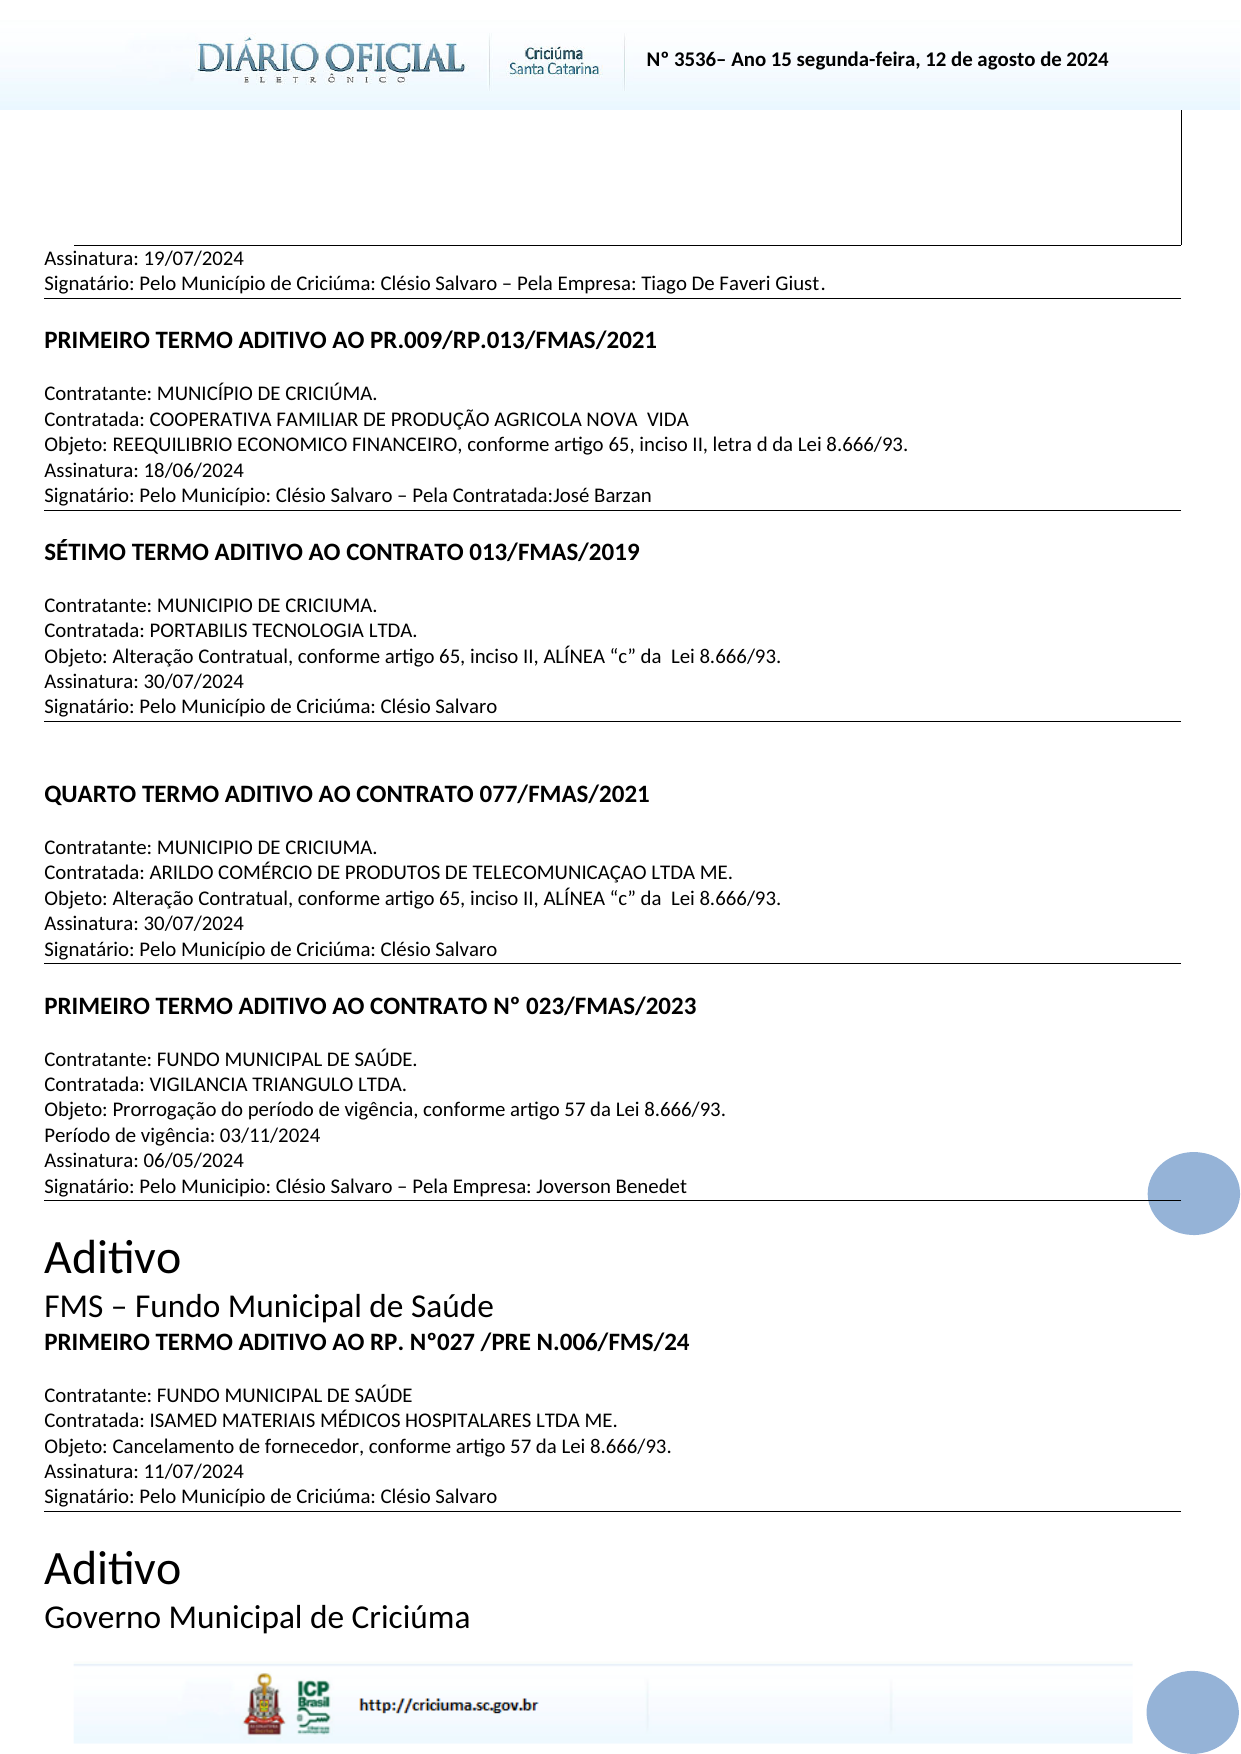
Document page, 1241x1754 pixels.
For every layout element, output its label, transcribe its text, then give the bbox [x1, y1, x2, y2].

text Aditivo [44, 1227, 1181, 1285]
text Signatário: Pelo Município: Clésio Salvaro – Pela Contratada:José Barzan [44, 482, 1181, 510]
text Assinatura: 11/07/2024 [44, 1458, 1181, 1484]
text FMS – Fundo Municipal de Saúde [44, 1285, 1181, 1326]
text Contratada: ISAMED MATERIAIS MÉDICOS HOSPITALARES LTDA ME. [44, 1407, 1181, 1433]
text Contratante: MUNICIPIO DE CRICIUMA. [44, 592, 1181, 617]
text Contratada: COOPERATIVA FAMILIAR DE PRODUÇÃO AGRICOLA NOVA VIDA [44, 406, 1181, 431]
text PRIMEIRO TERMO ADITIVO AO CONTRATO Nº 023/FMAS/2023 [44, 990, 1181, 1020]
text Signatário: Pelo Município de Criciúma: Clésio Salvaro [44, 1484, 1181, 1511]
text Contratada: ARILDO COMÉRCIO DE PRODUTOS DE TELECOMUNICAÇAO LTDA ME. [44, 859, 1181, 885]
text Assinatura: 30/07/2024 [44, 910, 1181, 936]
text Aditivo [44, 1538, 1181, 1596]
text Assinatura: 19/07/2024 [44, 245, 1181, 271]
text PRIMEIRO TERMO ADITIVO AO PR.009/RP.013/FMAS/2021 [44, 324, 1181, 355]
text Objeto: Alteração Contratual, conforme artigo 65, inciso II, ALÍNEA “c” da Lei 8.666/93. [44, 885, 1181, 910]
text Período de vigência: 03/11/2024 [44, 1122, 1181, 1147]
text Assinatura: 18/06/2024 [44, 457, 1181, 482]
text Signatário: Pelo Município de Criciúma: Clésio Salvaro [44, 694, 1181, 721]
text Objeto: REEQUILIBRIO ECONOMICO FINANCEIRO, conforme artigo 65, inciso II, letra d da Lei 8.666/93. [44, 431, 1181, 457]
text Assinatura: 30/07/2024 [44, 668, 1181, 694]
text Signatário: Pelo Municipio: Clésio Salvaro – Pela Empresa: Joverson Benedet [44, 1173, 1153, 1200]
text Governo Municipal de Criciúma [44, 1596, 1181, 1637]
text Contratante: FUNDO MUNICIPAL DE SAÚDE [44, 1382, 1181, 1407]
text SÉTIMO TERMO ADITIVO AO CONTRATO 013/FMAS/2019 [44, 536, 1181, 567]
text Objeto: Alteração Contratual, conforme artigo 65, inciso II, ALÍNEA “c” da Lei 8.666/93. [44, 643, 1181, 668]
text Objeto: Cancelamento de fornecedor, conforme artigo 57 da Lei 8.666/93. [44, 1433, 1181, 1458]
text Signatário: Pelo Município de Criciúma: Clésio Salvaro [44, 936, 1181, 963]
text Contratante: MUNICÍPIO DE CRICIÚMA. [44, 381, 1181, 406]
text Contratada: PORTABILIS TECNOLOGIA LTDA. [44, 617, 1181, 643]
text Signatário: Pelo Município de Criciúma: Clésio Salvaro – Pela Empresa: Tiago De Faveri Giust. [44, 271, 1181, 298]
text Contratante: MUNICIPIO DE CRICIUMA. [44, 834, 1181, 859]
text Assinatura: 06/05/2024 [44, 1147, 1181, 1173]
text Contratada: VIGILANCIA TRIANGULO LTDA. [44, 1071, 1181, 1097]
text Objeto: Prorrogação do período de vigência, conforme artigo 57 da Lei 8.666/93. [44, 1097, 1181, 1122]
text QUARTO TERMO ADITIVO AO CONTRATO 077/FMAS/2021 [44, 778, 1181, 809]
text PRIMEIRO TERMO ADITIVO AO RP. Nº027 /PRE N.006/FMS/24 [44, 1326, 1181, 1357]
text Contratante: FUNDO MUNICIPAL DE SAÚDE. [44, 1046, 1181, 1071]
